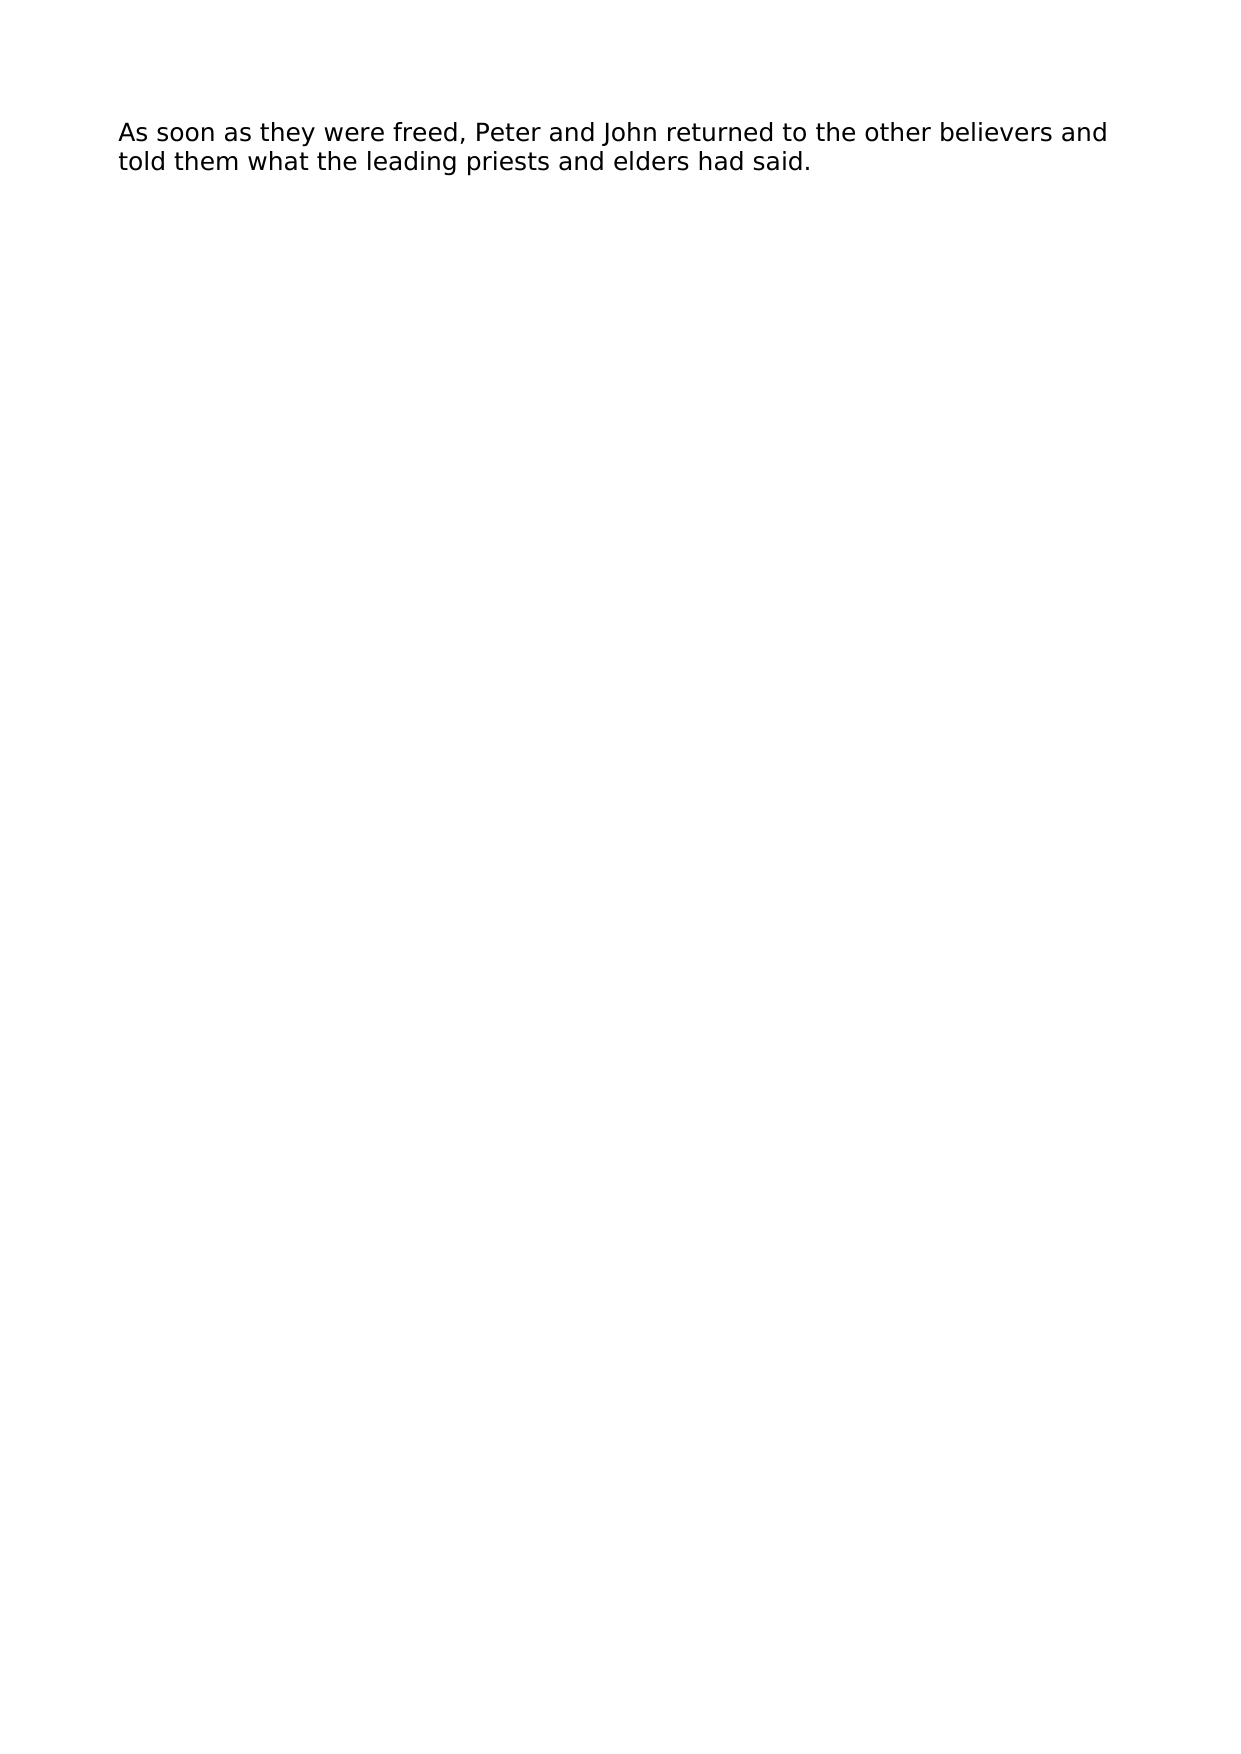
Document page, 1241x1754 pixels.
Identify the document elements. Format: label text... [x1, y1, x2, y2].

text As soon as they were freed, Peter and John returned to the other believers and told them what the leading priests and elders had said. [118, 118, 1122, 176]
